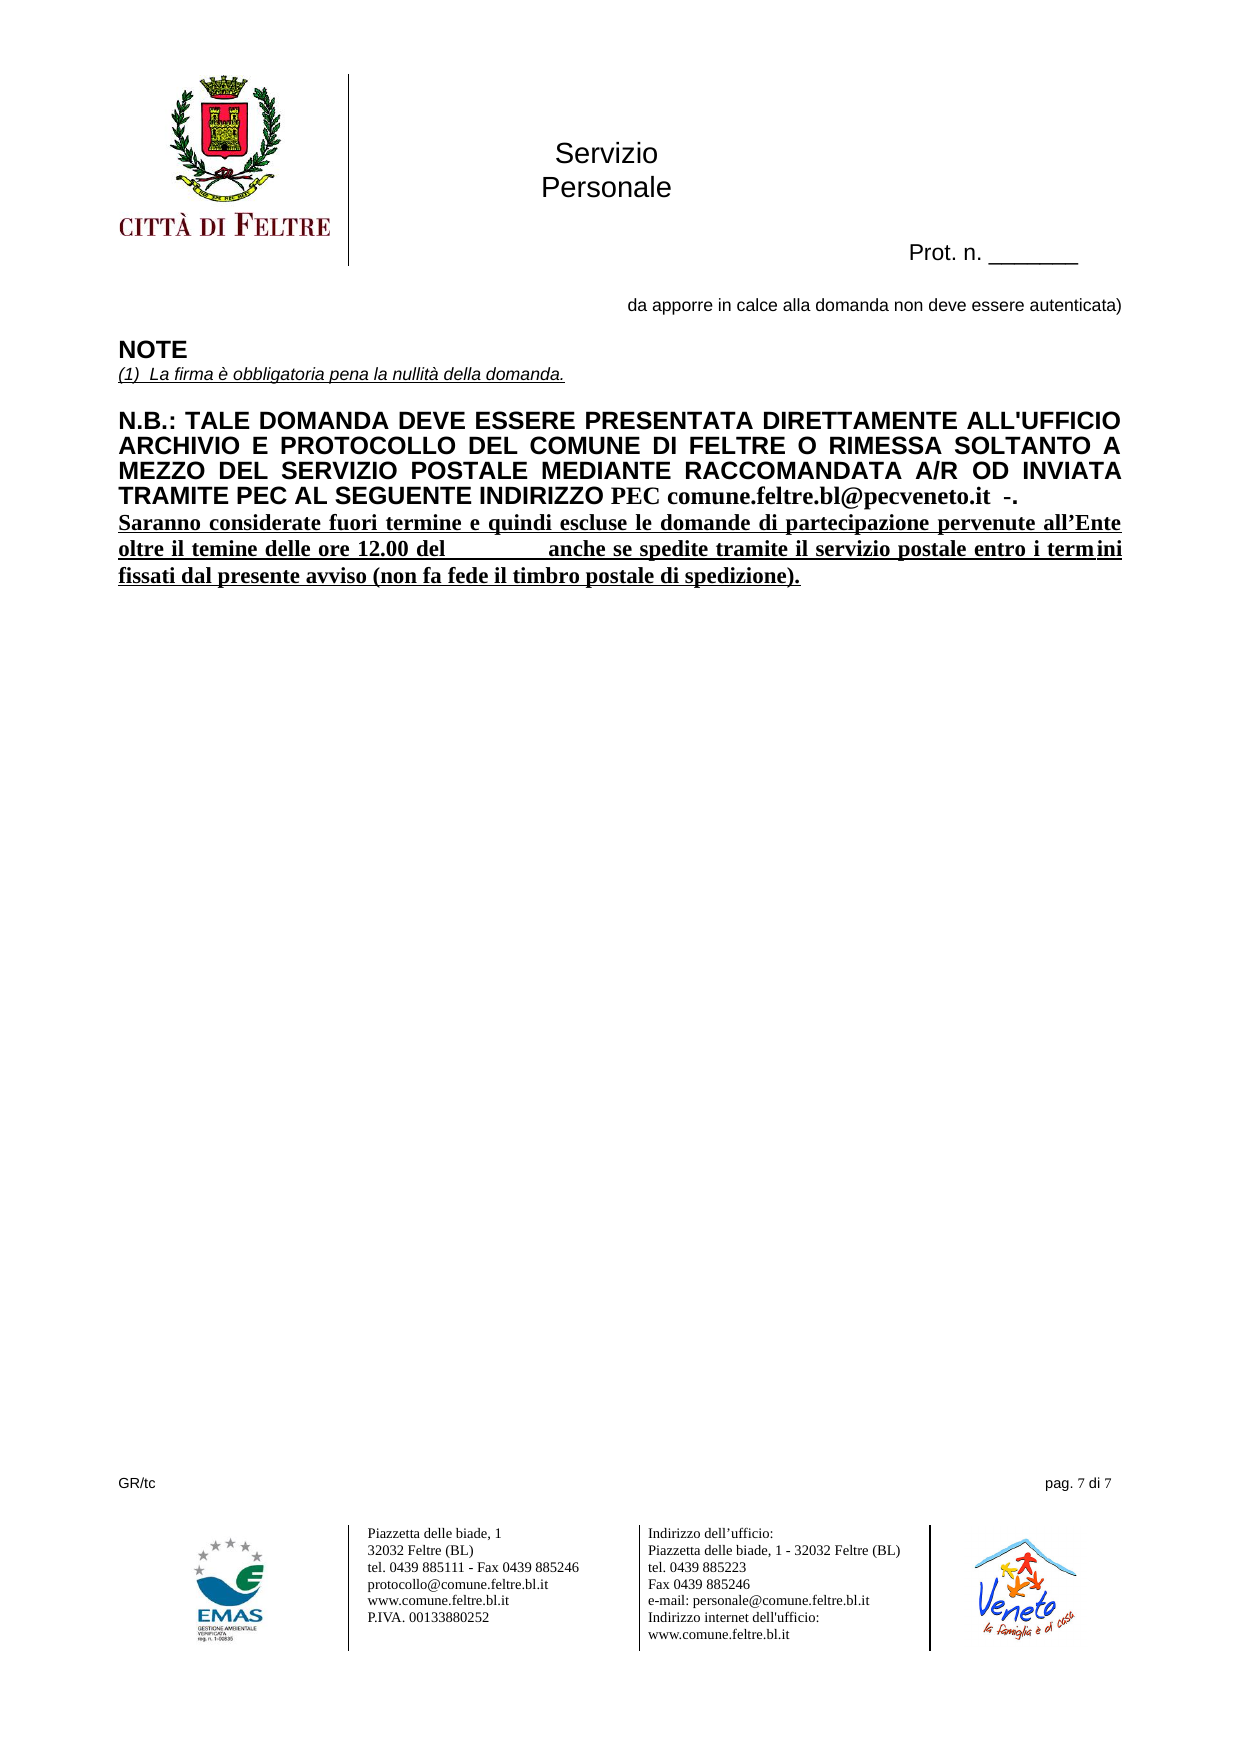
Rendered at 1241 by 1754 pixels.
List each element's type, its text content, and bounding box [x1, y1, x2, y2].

text (1) La firma è obbligatoria pena la nullità della domanda. [118, 364, 1122, 384]
text Saranno considerate fuori termine e quindi escluse le domande di partecipazione pervenute all’Ente [118, 509, 1122, 532]
text NOTE [118, 335, 1122, 364]
text oltre il temine delle ore 12.00 del anche se spedite tramite il servizio postale entro i termini [118, 533, 1122, 558]
picture [175, 1526, 300, 1650]
picture [964, 1526, 1088, 1647]
picture [119, 75, 330, 236]
text fissati dal presente avviso (non fa fede il timbro postale di spedizione). [118, 559, 1122, 588]
text N.B.: TALE DOMANDA DEVE ESSERE PRESENTATA DIRETTAMENTE ALL'UFFICIO ARCHIVIO E PROTOCOLLO DEL COMUNE DI FELTRE O RIMESSA SOLTANTO A MEZZO DEL SERVIZIO POSTALE MEDIANTE RACCOMANDATA A/R OD INVIATA TRAMITE PEC AL SEGUENTE INDIRIZZO PEC comune.feltre.bl@pecveneto.it -. [118, 409, 1122, 509]
text da apporre in calce alla domanda non deve essere autenticata) [118, 294, 1122, 315]
